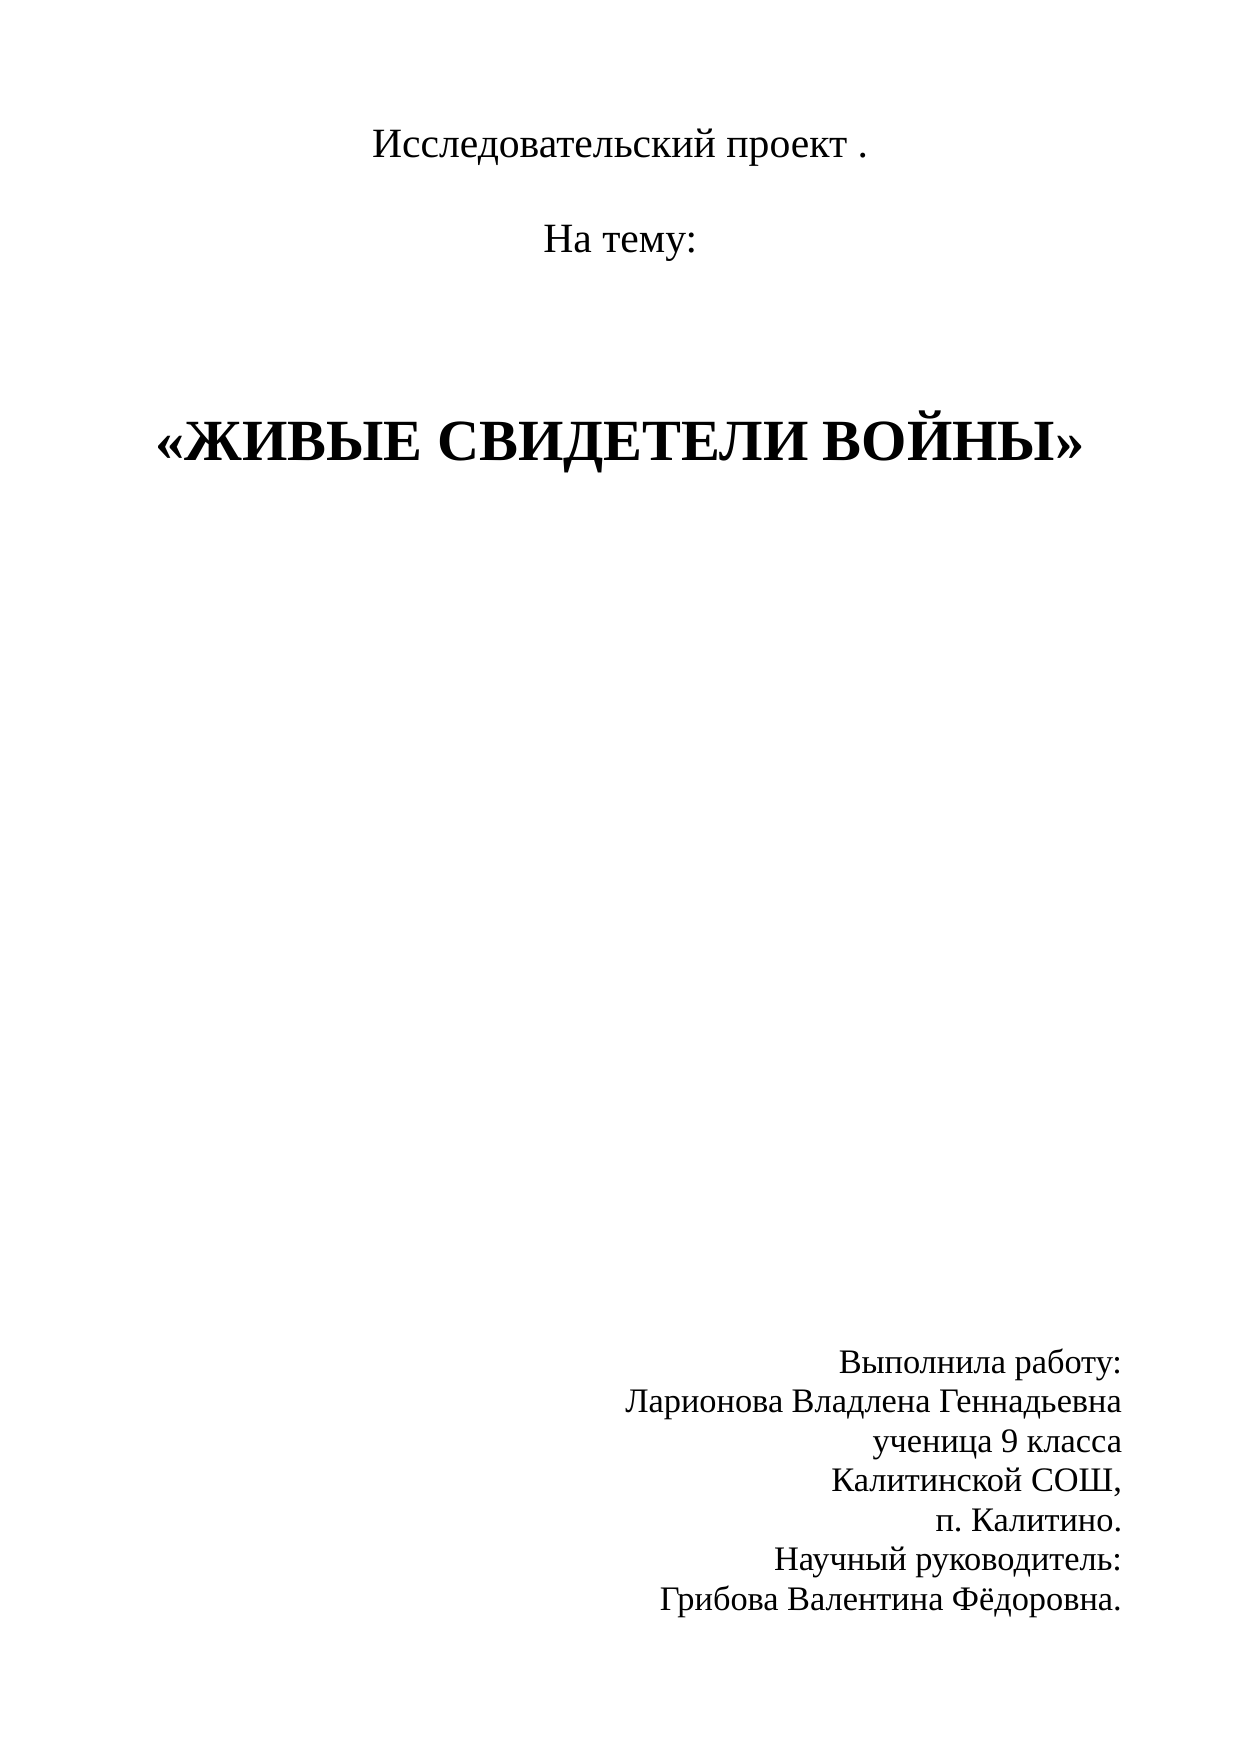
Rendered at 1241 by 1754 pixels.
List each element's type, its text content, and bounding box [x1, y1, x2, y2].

text п. Калитино. [118, 1499, 1122, 1538]
text ученица 9 класса [118, 1420, 1122, 1459]
text «ЖИВЫЕ СВИДЕТЕЛИ ВОЙНЫ» [118, 406, 1122, 473]
text На тему: [118, 214, 1122, 262]
text Грибова Валентина Фёдоровна. [118, 1578, 1122, 1617]
text Ларионова Владлена Геннадьевна [118, 1380, 1122, 1420]
text Калитинской СОШ, [118, 1459, 1122, 1499]
text Выполнила работу: [118, 1341, 1122, 1380]
text Научный руководитель: [118, 1538, 1122, 1578]
text Исследовательский проект . [118, 118, 1122, 166]
